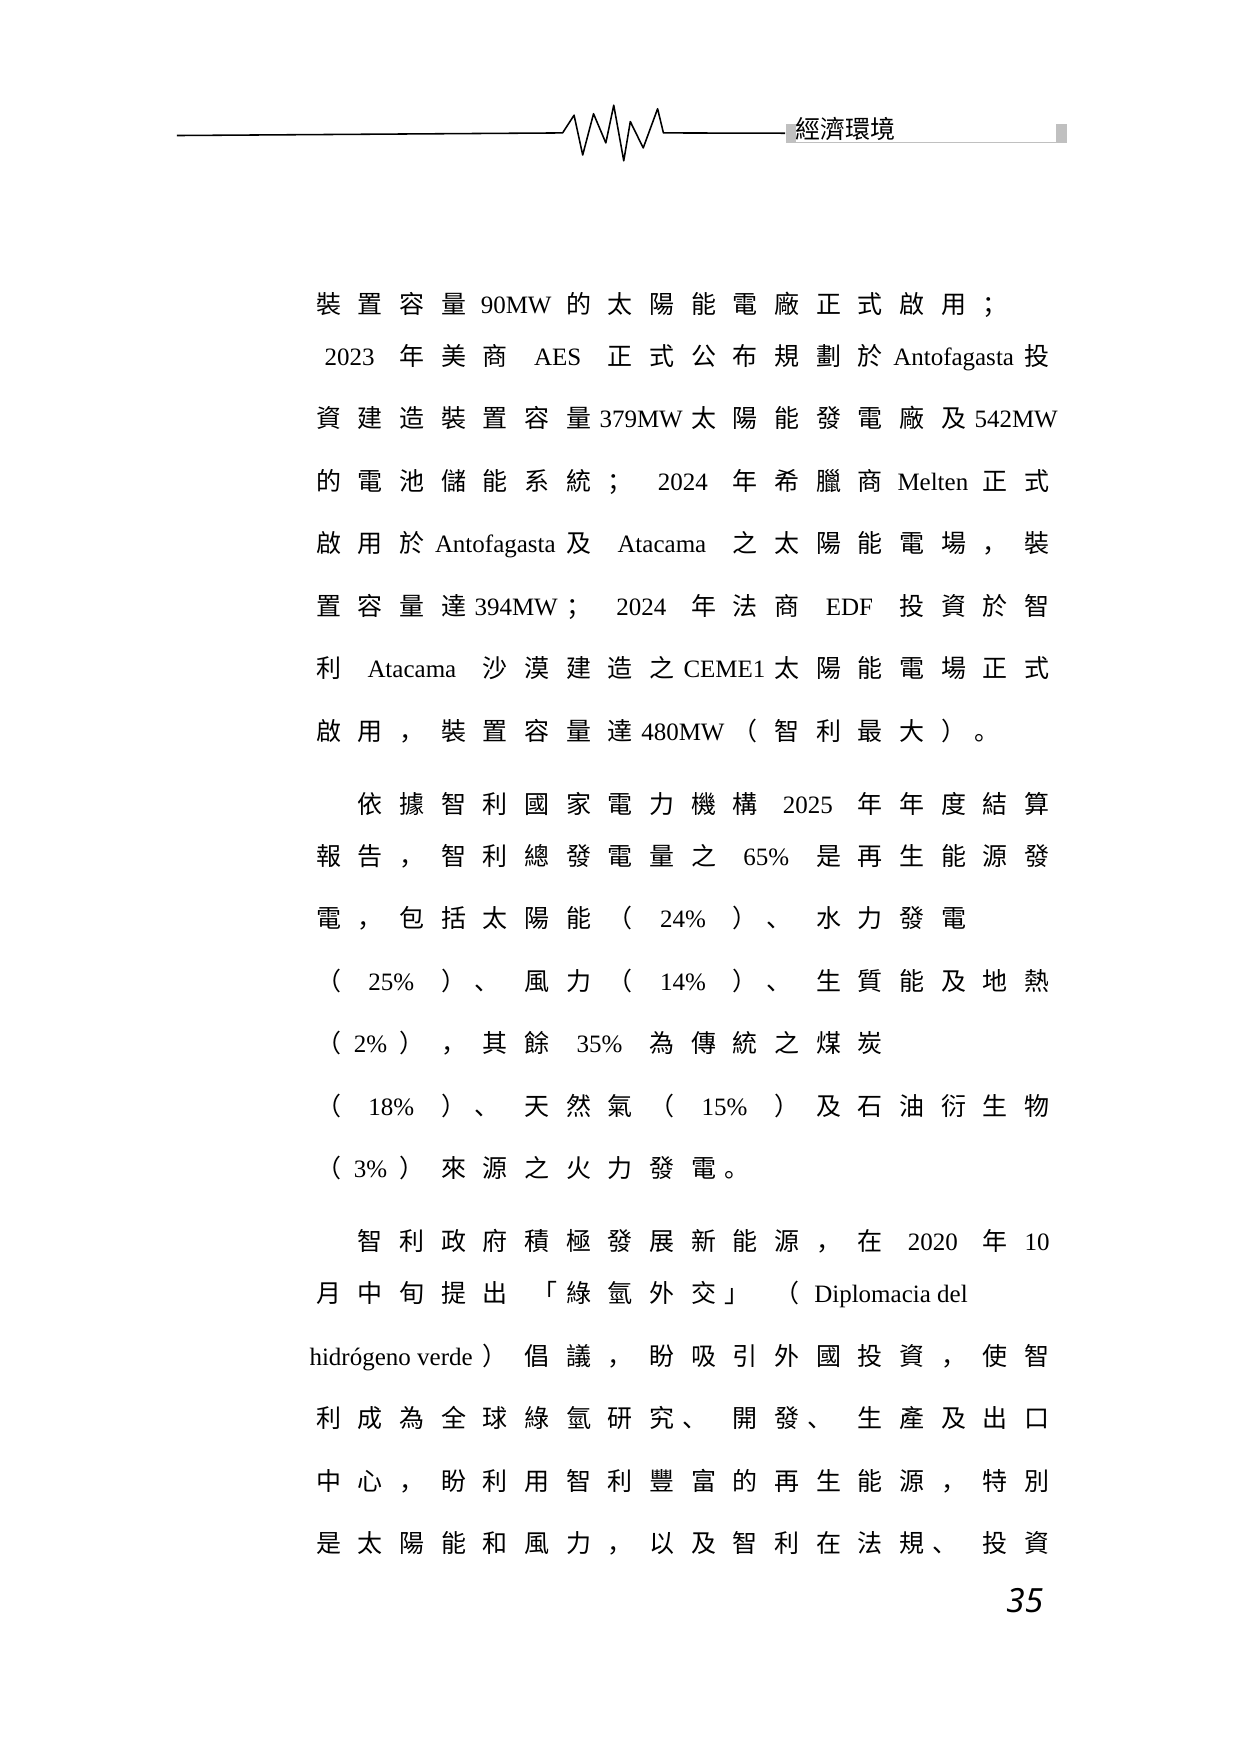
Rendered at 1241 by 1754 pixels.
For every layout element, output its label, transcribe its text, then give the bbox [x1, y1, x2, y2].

text 裝置容量90MW的太陽能電廠正式啟用；2023年美商AES正式公布規劃於Antofagasta投資建造裝置容量379MW太陽能發電廠及542MW的電池儲能系統；2024年希臘商Melten正式啟用於Antofagasta及Atacama之太陽能電場，裝置容量達394MW；2024年法商EDF投資於智利Atacama沙漠建造之CEME1太陽能電場正式啟用，裝置容量達480MW（智利最大）。 [281, 250, 1058, 750]
text 智利政府積極發展新能源，在2020年10月中旬提出「綠氫外交」（Diplomacia del hidrógeno verde）倡議，盼吸引外國投資，使智利成為全球綠氫研究、開發、生產及出口中心，盼利用智利豐富的再生能源，特別是太陽能和風力，以及智利在法規、投資 [281, 1188, 1058, 1563]
text 依據智利國家電力機構2025年年度結算報告，智利總發電量之65%是再生能源發電，包括太陽能（24%）、水力發電（25%）、風力（14%）、生質能及地熱（2%），其餘35%為傳統之煤炭（18%）、天然氣（15%）及石油衍生物（3%）來源之火力發電。 [281, 750, 1058, 1188]
